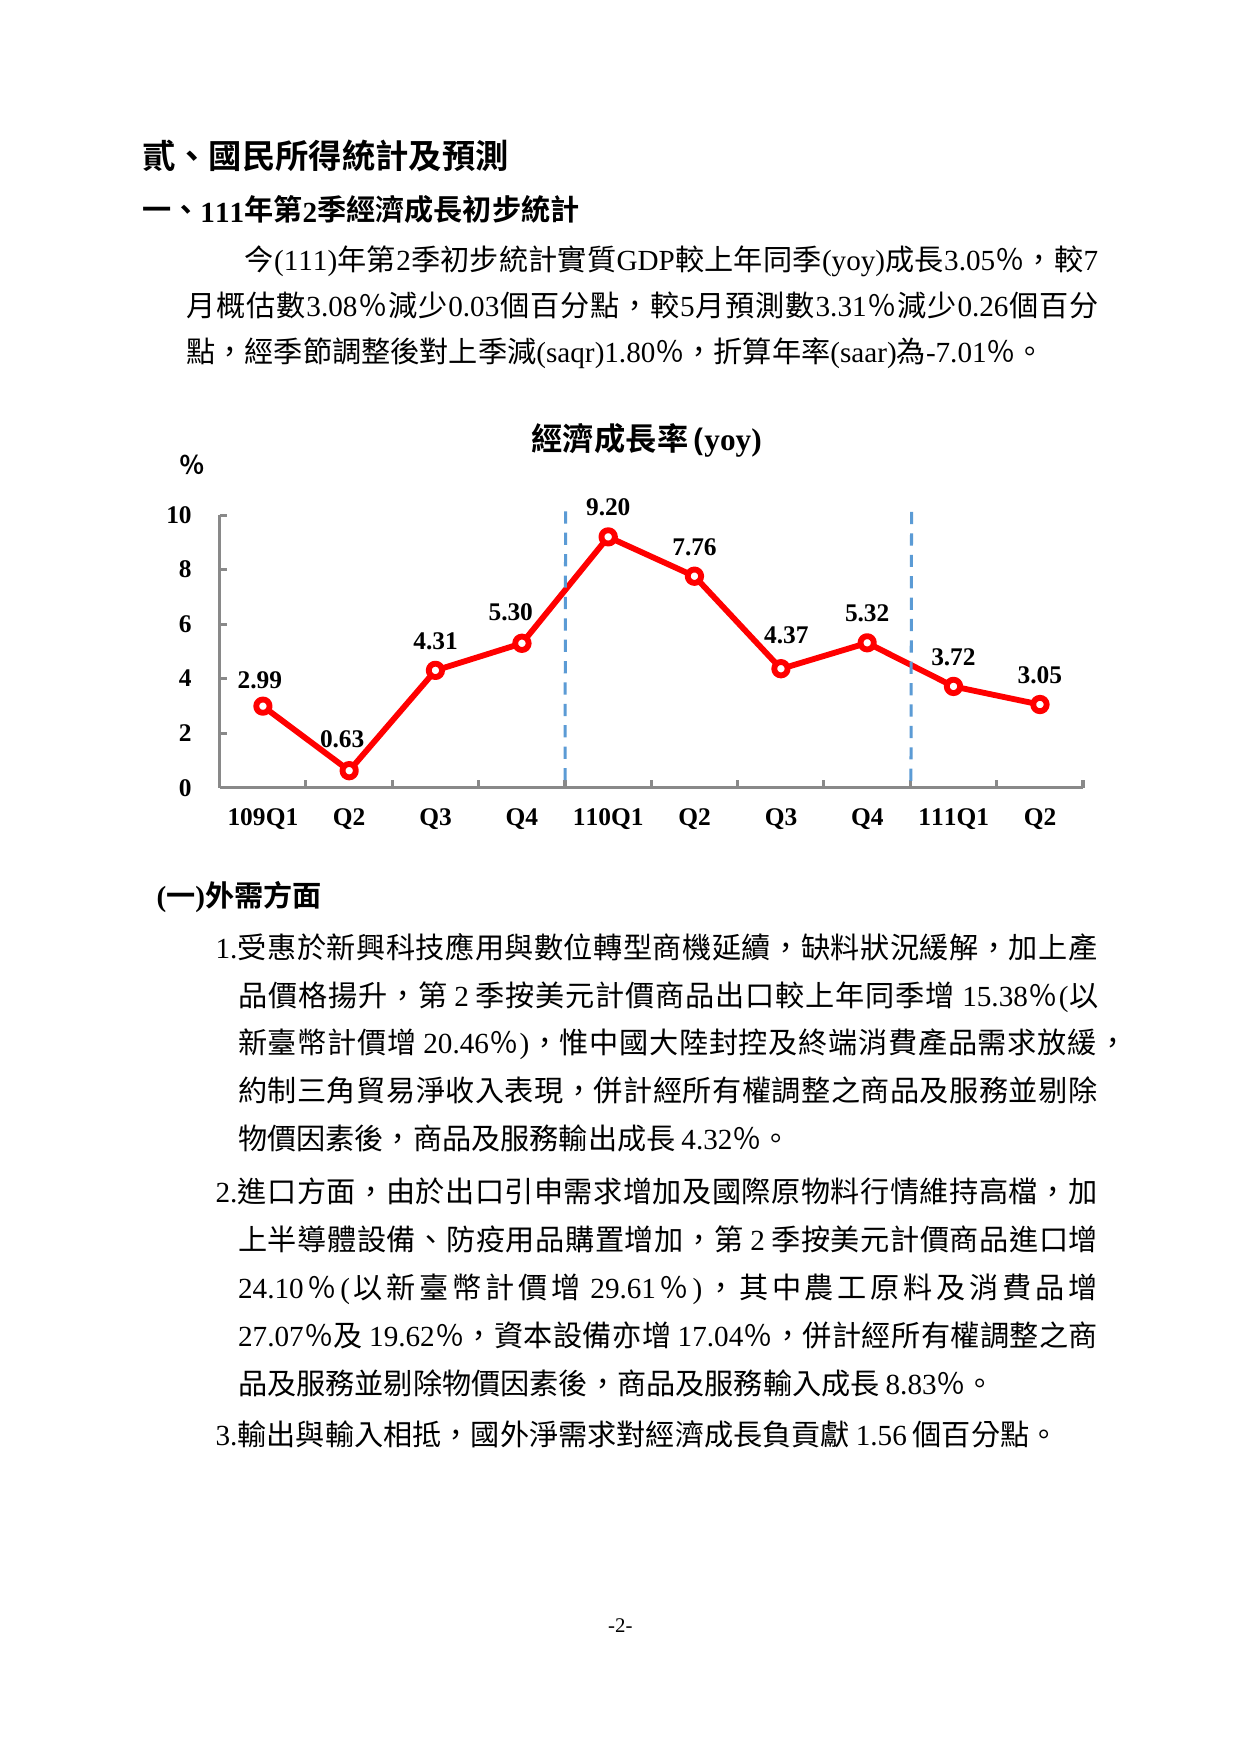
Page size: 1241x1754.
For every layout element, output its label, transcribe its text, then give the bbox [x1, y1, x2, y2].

text 1.受惠於新興科技應用與數位轉型商機延續，缺料狀況緩解，加上產品價格揚升，第2季按美元計價商品出口較上年同季增15.38％(以新臺幣計價增20.46％)，惟中國大陸封控及終端消費產品需求放緩，約制三角貿易淨收入表現，併計經所有權調整之商品及服務並剔除物價因素後，商品及服務輸出成長4.32％。 [215, 920, 1098, 1159]
text (一)外需方面 [142, 396, 1098, 915]
text 2.進口方面，由於出口引申需求增加及國際原物料行情維持高檔，加上半導體設備、防疫用品購置增加，第2季按美元計價商品進口增24.10％(以新臺幣計價增29.61％)，其中農工原料及消費品增27.07％及19.62％，資本設備亦增17.04％，併計經所有權調整之商品及服務並剔除物價因素後，商品及服務輸入成長8.83％。 [215, 1164, 1098, 1404]
text 一、111年第2季經濟成長初步統計 [142, 183, 1098, 229]
text 今(111)年第2季初步統計實質GDP較上年同季(yoy)成長3.05％，較7月概估數3.08％減少0.03個百分點，較5月預測數3.31％減少0.26個百分點，經季節調整後對上季減(saqr)1.80％，折算年率(saar)為-7.01％。 [186, 234, 1098, 371]
text 3.輸出與輸入相抵，國外淨需求對經濟成長負貢獻1.56個百分點。 [215, 1409, 1098, 1455]
subtitle 貳、國民所得統計及預測 [142, 130, 1098, 178]
